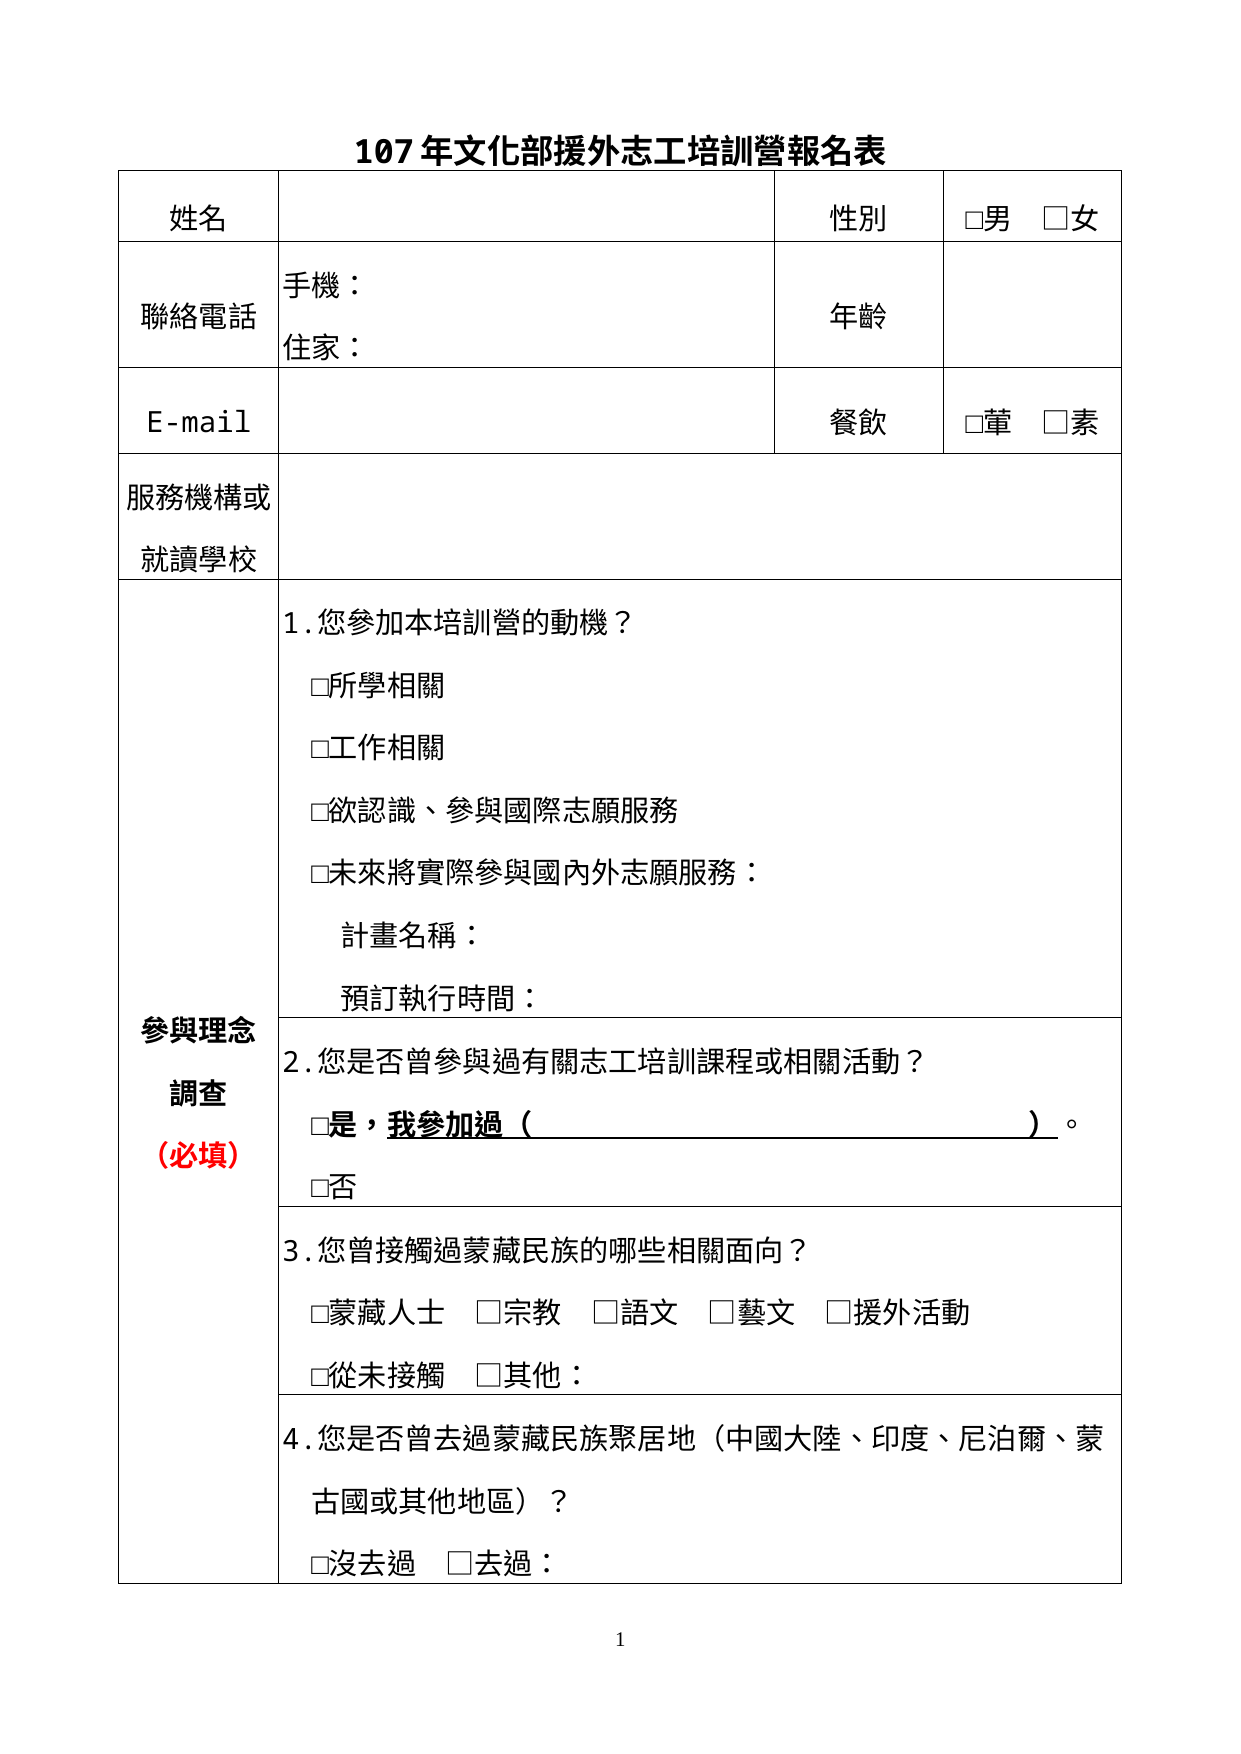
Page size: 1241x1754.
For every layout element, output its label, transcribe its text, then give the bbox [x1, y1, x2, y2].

table_cell [944, 242, 1121, 367]
table_header □男 □女 [944, 171, 1121, 241]
table_cell □葷 □素 [944, 368, 1121, 453]
table_cell E-mail [119, 368, 278, 453]
table_cell [279, 368, 774, 453]
table_cell 1.您參加本培訓營的動機？ □所學相關 □工作相關 □欲認識、參與國際志願服務 □未來將實際參與國內外志願服務： 計畫名稱： 預訂執行時間： [279, 580, 1121, 1017]
table_cell 4.您是否曾去過蒙藏民族聚居地（中國大陸、印度、尼泊爾、蒙古國或其他地區）？ □沒去過 □去過： [279, 1395, 1121, 1583]
table_cell 手機： 住家： [279, 242, 774, 367]
table_header [279, 171, 774, 241]
table_cell 3.您曾接觸過蒙藏民族的哪些相關面向？ □蒙藏人士 □宗教 □語文 □藝文 □援外活動 □從未接觸 □其他： [279, 1207, 1121, 1394]
table_cell 服務機構或 就讀學校 [119, 454, 278, 579]
table_cell 餐飲 [775, 368, 943, 453]
text 107年文化部援外志工培訓營報名表 [118, 108, 1122, 170]
table_cell 參與理念 調查 （必填） [119, 580, 278, 1583]
table_cell 年齡 [775, 242, 943, 367]
table_cell 2.您是否曾參與過有關志工培訓課程或相關活動？ □是，我參加過（ ）。 □否 [279, 1018, 1121, 1206]
table_header 姓名 [119, 171, 278, 241]
table_cell [279, 454, 1121, 579]
table_header 性別 [775, 171, 943, 241]
table_cell 聯絡電話 [119, 242, 278, 367]
